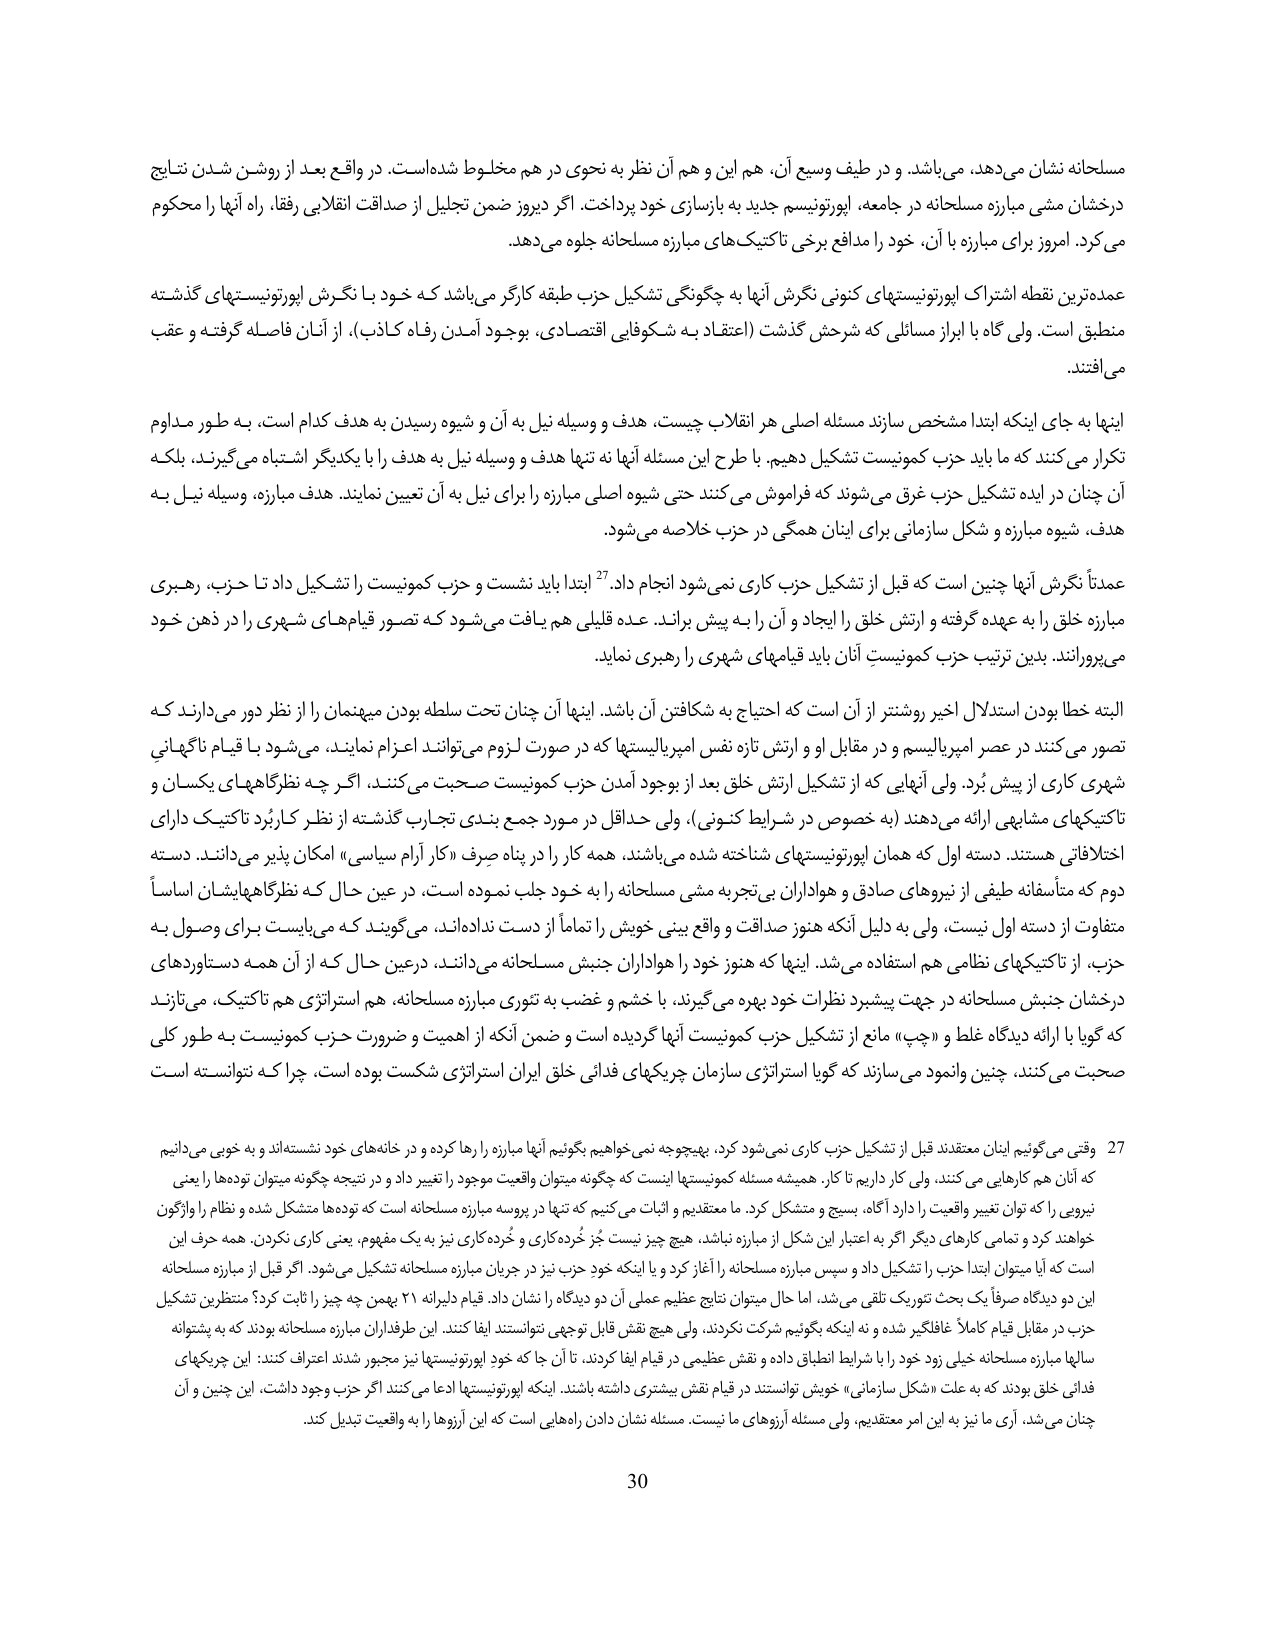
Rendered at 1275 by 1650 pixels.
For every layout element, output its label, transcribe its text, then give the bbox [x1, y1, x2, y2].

text عمدتاً نگرش آنها چنین است که قبل از تشکیل حزب کاری نمی‌شود انجام داد. ابتدا باید نشست و حزب کمونیست را تشکیل داد تا حزب، رهبری مبارزه خلق را به عهده گرفته و ارتش خلق را ایجاد و آن را به پیش براند. عده قلیلی هم یافت می‌شود که تصور قیام‌های شهری را در ذهن خود می‌پرورانند. بدین ترتیب حزب کمونیستِ آنان باید قیامهای شهری را رهبری نماید. [150, 565, 1125, 674]
text عمده‌ترین نقطه اشتراک اپورتونیستهای کنونی نگرش آنها به چگونگی تشکیل حزب طبقه کارگر می‌باشد که خود با نگرش اپورتونیستهای گذشته منطبق است. ولی گاه با ابراز مسائلی که شرحش گذشت (اعتقاد به شکوفایی اقتصادی، بوجود آمدن رفاه کاذب)، از آنان فاصله گرفته و عقب می‌افتند. [150, 276, 1125, 385]
text البته خطا بودن استدلال اخیر روشنتر از آن است که احتیاج به شکافتن آن باشد. اینها آن چنان تحت سلطه بودن میهنمان را از نظر دور می‌دارند که تصور می‌کنند در عصر امپریالیسم و در مقابل او و ارتش تازه نفس امپریالیستها که در صورت لزوم می‌توانند اعزام نمایند، می‌شود با قیام ناگهانیِ شهری کاری از پیش بُرد. ولی آنهایی که از تشکیل ارتش خلق بعد از بوجود آمدن حزب کمونیست صحبت می‌کنند، اگر چه نظرگاههای یکسان و تاکتیکهای مشابهی ارائه می‌دهند (به خصوص در شرایط کنونی)، ولی حداقل در مورد جمع بندی تجارب گذشته از نظر کاربُرد تاکتیک دارای اختلافاتی هستند. دسته اول که همان اپورتونیستهای شناخته شده می‌باشند، همه کار را در پناه صِرف «کار آرام سیاسی» امکان پذیر می‌دانند. دسته دوم که متأسفانه طیفی از نیروهای صادق و هواداران بی‌تجربه مشی مسلحانه را به خود جلب نموده است، در عین حال که نظرگاههایشان اساساً متفاوت از دسته اول نیست، ولی به دلیل آنکه هنوز صداقت و واقع بینی خویش را تماماً از دست نداده‌اند، می‌گویند که می‌بایست برای وصول به حزب، از تاکتیکهای نظامی هم استفاده می‌شد. اینها که هنوز خود را هواداران جنبش مسلحانه می‌دانند، درعین حال که از آن همه دستاوردهای درخشان جنبش مسلحانه در جهت پیشبرد نظرات خود بهره می‌گیرند، با خشم و غضب به تئوری مبارزه مسلحانه، هم استراتژی هم تاکتیک، می‌تازند که گویا با ارائه دیدگاه غلط و «چپ» مانع از تشکیل حزب کمونیست آنها گردیده است و ضمن آنکه از اهمیت و ضرورت حزب کمونیست به طور کلی صحبت می‌کنند، چنین وانمود می‌سازند که گویا استراتژی سازمان چریکهای فدائی خلق ایران استراتژی شکست بوده است، چرا که نتوانسته است حزب طبقه کارگر را بسازد و آنگاه با شرمندگی به انتقاد از خود (از رفقای شهید ما!) می‌پردازند و قسم می‌خورند که آنها دیگر راه چریکهای فدائی را دنبال نکنند و به همراه سایر اپورتونیستها خود را با «تشکیل» حزب طبقه کارگر مشغول گردانند. کارگر آگاهی که به خاطر عشق به چریکهای فدایی، اکنون که آنها نام فدائی برخود نهاده‌اند، به دنبال آنها می‌افتد، وقتی از زبان آنها می‌شنود که پیشاهنگان فدائیش از تشکیل حزب او که تازه به ضرورت و اهمیتش پی بُرده است، سر باززده‌اند (ظاهراً) کم کم احساس می‌کند عشقش به فدائی در حال فروکش است، درعین حال که به تجربه دریافته است تنها راه صحیح همان بود که چریکهای فدائی خلق رفته‌اند. این طیف تمام کسانی را که اعتقادشان به مشی مسلحانه تا حد تاکتیک مسلحانه تنزل یافته است، در بر می‌گیرد. [150, 692, 1125, 1089]
text وقتی می‌گوئیم اینان معتقدند قبل از تشکیل حزب کاری نمی‌شود کرد، بهیچوجه نمی‌خواهیم بگوئیم آنها مبارزه را رها کرده و در خانه‌های خود نشسته‌اند و به خوبی می‌دانیم که آنان هم کارهایی می‌کنند، ولی کار داریم تا کار. همیشه مسئله کمونیستها اینست که چگونه میتوان واقعیت موجود را تغییر داد و در نتیجه چگونه میتوان توده‌ها را یعنی نیرویی را که توان تغییر واقعیت را دارد آگاه، بسیج و متشکل کرد. ما معتقدیم و اثبات می‌کنیم که تنها در پروسه مبارزه مسلحانه است که توده‌ها متشکل شده و نظام را واژگون خواهند کرد و تمامی کارهای دیگر اگر به اعتبار این شکل از مبارزه نباشد، هیچ چیز نیست جُز خُرده‌کاری و خُرده‌کاری نیز به یک مفهوم، یعنی کاری نکردن. همه حرف این است که آیا میتوان ابتدا حزب را تشکیل داد و سپس مبارزه مسلحانه را آغاز کرد و یا اینکه خودِ حزب نیز در جریان مبارزه مسلحانه تشکیل می‌شود. اگر قبل از مبارزه مسلحانه این دو دیدگاه صرفاً یک بحث تئوریک تلقی می‌شد، اما حال میتوان نتایج عظیم عملی آن دو دیدگاه را نشان داد. قیام دلیرانه ۲۱ بهمن چه چیز را ثابت کرد؟ منتظرین تشکیل حزب در مقابل قیام کاملاً غافلگیر شده و نه اینکه بگوئیم شرکت نکردند، ولی هیچ نقش قابل توجهی نتوانستند ایفا کنند. این طرفداران مبارزه مسلحانه بودند که به پشتوانه سالها مبارزه مسلحانه خیلی زود خود را با شرایط انطباق داده و نقش عظیمی در قیام ایفا کردند، تا آن جا که خودِ اپورتونیستها نیز مجبور شدند اعتراف کنند: این چریکهای فدائی خلق بودند که به علت «شکل سازمانی» خویش توانستند در قیام نقش بیشتری داشته باشند. اینکه اپورتونیستها ادعا می‌کنند اگر حزب وجود داشت، این چنین و آن چنان می‌شد، آری ما نیز به این امر معتقدیم، ولی مسئله آرزوهای ما نیست. مسئله نشان دادن راه‌هایی است که این آرزوها را به واقعیت تبدیل کند. [150, 1133, 1125, 1434]
text اپورتونیسم کنونی آمیخته‌ای از انواع نظرات انحرافی به خصوص التقاط دو نوع اپورتونیسم گذشته و هم چنین اپورتونیسمی که خود را مدافع جنبش مسلحانه نشان می‌دهد، می‌باشد. و در طیف وسیع آن، هم این و هم آن نظر به نحوی در هم مخلوط شده‌است. در واقع بعد از روشن شدن نتایج درخشان مشی مبارزه مسلحانه در جامعه، اپورتونیسم جدید به بازسازی خود پرداخت. اگر دیروز ضمن تجلیل از صداقت انقلابی رفقا، راه آنها را محکوم می‌کرد. امروز برای مبارزه با آن، خود را مدافع برخی تاکتیک‌های مبارزه مسلحانه جلوه می‌دهد. [150, 150, 1125, 258]
text اینها به جای اینکه ابتدا مشخص سازند مسئله اصلی هر انقلاب چیست، هدف و وسیله نیل به آن و شیوه رسیدن به هدف کدام است، به طور مداوم تکرار می‌کنند که ما باید حزب کمونیست تشکیل دهیم. با طرح این مسئله آنها نه تنها هدف و وسیله نیل به هدف را با یکدیگر اشتباه می‌گیرند، بلکه آن چنان در ایده تشکیل حزب غرق می‌شوند که فراموش می‌کنند حتی شیوه اصلی مبارزه را برای نیل به آن تعیین نمایند. هدف مبارزه، وسیله نیل به هدف، شیوه مبارزه و شکل سازمانی برای اینان همگی در حزب خلاصه می‌شود. [150, 403, 1125, 547]
